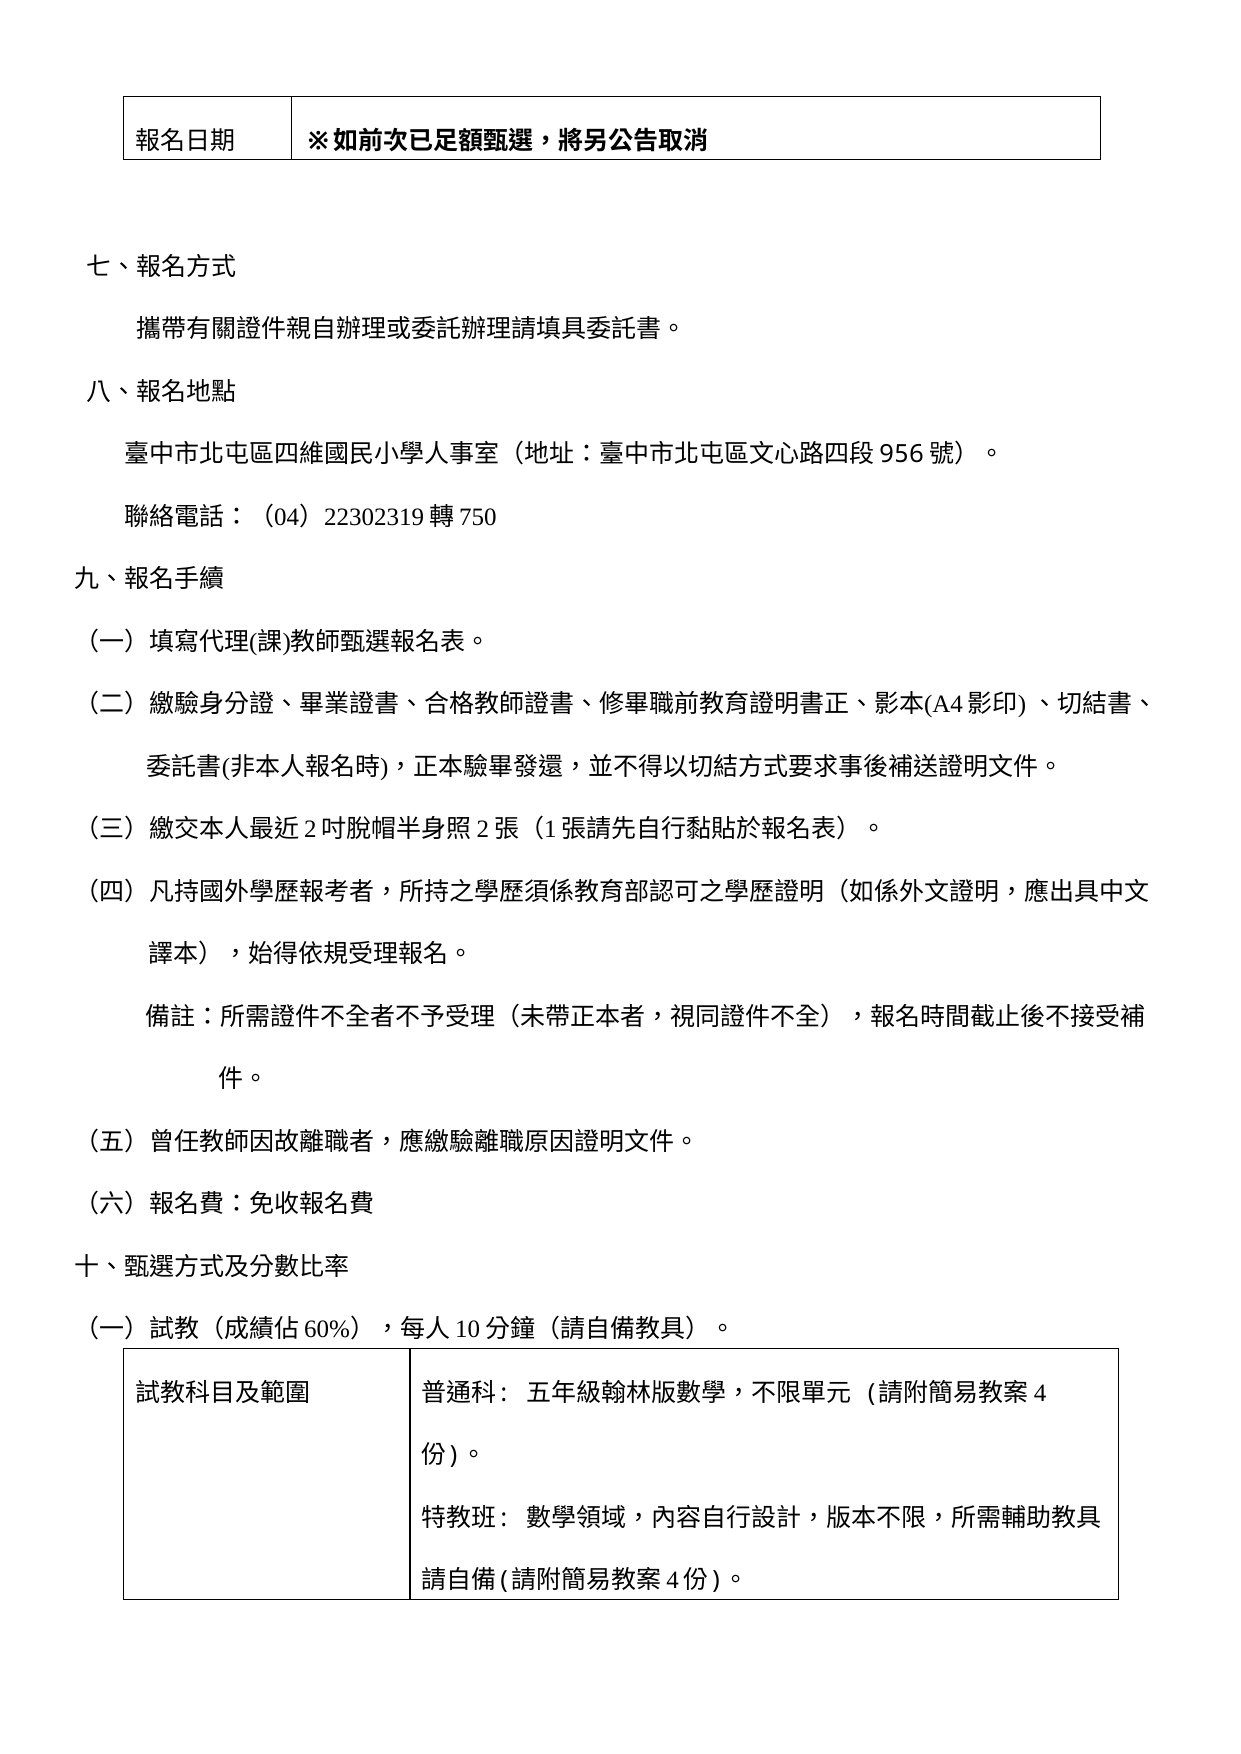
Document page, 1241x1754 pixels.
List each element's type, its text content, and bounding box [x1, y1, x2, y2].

text （一）填寫代理(課)教師甄選報名表。 [74, 598, 1152, 660]
table_cell 報名日期 [124, 97, 291, 159]
text 七、報名方式 攜帶有關證件親自辦理或委託辦理請填具委託書。 [86, 223, 1152, 348]
text 備註：所需證件不全者不予受理（未帶正本者，視同證件不全），報名時間截止後不接受補件。 [145, 973, 1152, 1098]
text 八、報名地點 臺中市北屯區四維國民小學人事室（地址：臺中市北屯區文心路四段956號）。 [86, 348, 1152, 473]
table_header 普通科: 五年級翰林版數學，不限單元 (請附簡易教案4份)。 特教班: 數學領域，內容自行設計，版本不限，所需輔助教具請自備(請附簡易教案4份)。 [411, 1349, 1118, 1599]
text 十、甄選方式及分數比率 [74, 1223, 1152, 1285]
text （三）繳交本人最近2吋脫帽半身照2張（1張請先自行黏貼於報名表）。 [74, 785, 1152, 848]
text （二）繳驗身分證、畢業證書、合格教師證書、修畢職前教育證明書正、影本(A4影印) 、切結書、委託書(非本人報名時)，正本驗畢發還，並不得以切結方式要求事後補送證明文件。 [74, 660, 1152, 785]
text （六）報名費：免收報名費 [74, 1160, 1152, 1223]
text 聯絡電話：（04）22302319轉750 [124, 473, 1152, 535]
text （一）試教（成績佔60%），每人10分鐘（請自備教具）。 [74, 1285, 1152, 1348]
text （五）曾任教師因故離職者，應繳驗離職原因證明文件。 [74, 1098, 1152, 1160]
text （四）凡持國外學歷報考者，所持之學歷須係教育部認可之學歷證明（如係外文證明，應出具中文譯本），始得依規受理報名。 [74, 848, 1152, 973]
table_cell ※如前次已足額甄選，將另公告取消 [292, 97, 1100, 159]
table_header 試教科目及範圍 [124, 1349, 409, 1599]
text 九、報名手續 [74, 535, 1152, 598]
